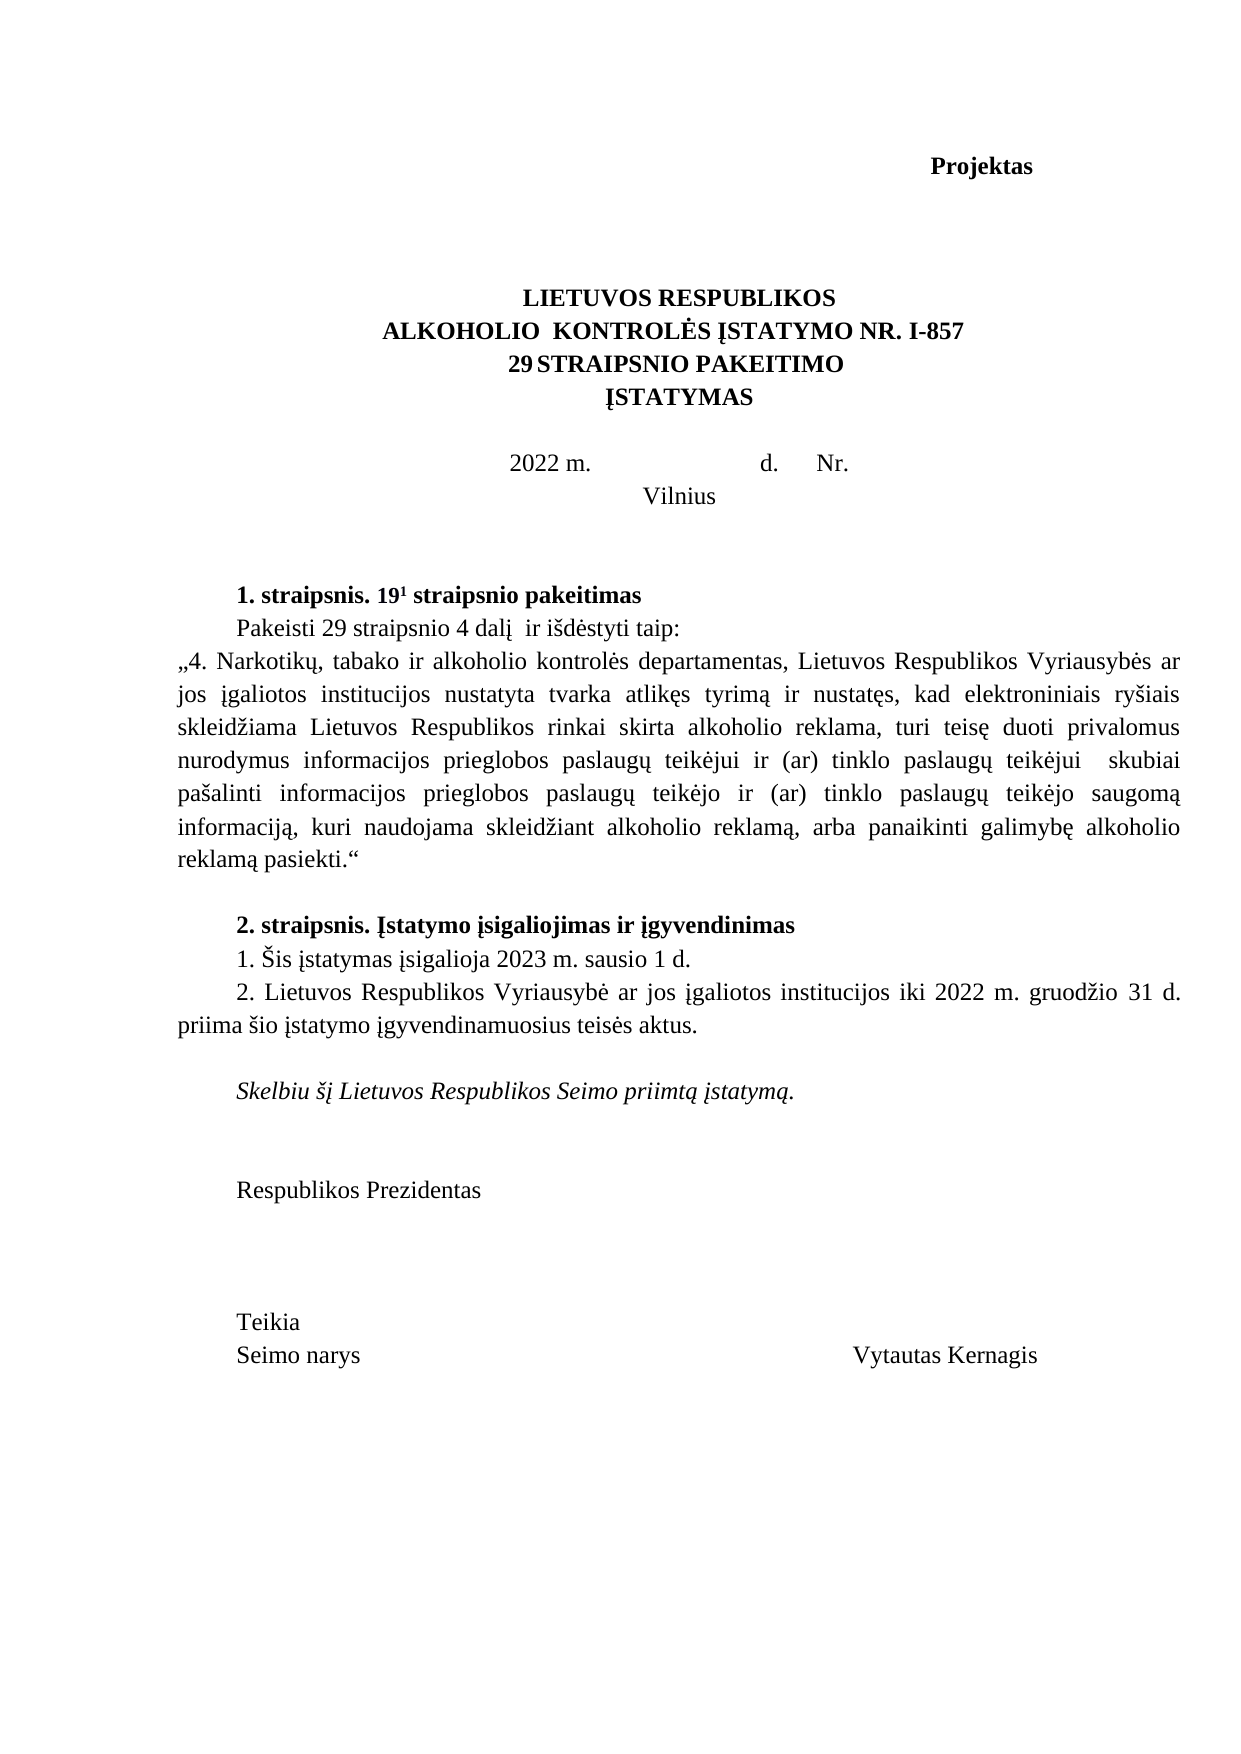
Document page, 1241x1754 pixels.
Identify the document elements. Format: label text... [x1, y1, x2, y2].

text 1. straipsnis. 191 straipsnio pakeitimas [236, 580, 1181, 609]
text ALKOHOLIO KONTROLĖS ĮSTATYMO NR. I-857 [177, 316, 1181, 345]
text Pakeisti 29 straipsnio 4 dalį ir išdėstyti taip: [236, 613, 1181, 642]
text 29 STRAIPSNIO PAKEITIMO [177, 349, 1181, 378]
text LIETUVOS RESPUBLIKOS [177, 283, 1181, 312]
subtitle Skelbiu šį Lietuvos Respublikos Seimo priimtą įstatymą. [177, 1076, 1181, 1104]
subtitle Respublikos Prezidentas [177, 1175, 1181, 1203]
subtitle Teikia [177, 1307, 1181, 1336]
text ĮSTATYMAS [177, 382, 1181, 411]
text 2022 m. d. Nr. [177, 448, 1181, 477]
text 2. straipsnis. Įstatymo įsigaliojimas ir įgyvendinimas [177, 911, 1181, 939]
text „4. Narkotikų, tabako ir alkoholio kontrolės departamentas, Lietuvos Respublikos Vyriausybės ar jos įgaliotos institucijos nustatyta tvarka atlikęs tyrimą ir nustatęs, kad elektroniniais ryšiais skleidžiama Lietuvos Respublikos rinkai skirta alkoholio reklama, turi teisę duoti privalomus nurodymus informacijos prieglobos paslaugų teikėjui ir (ar) tinklo paslaugų teikėjui skubiai pašalinti informacijos prieglobos paslaugų teikėjo ir (ar) tinklo paslaugų teikėjo saugomą informaciją, kuri naudojama skleidžiant alkoholio reklamą, arba panaikinti galimybę alkoholio reklamą pasiekti.“ [177, 646, 1181, 873]
subtitle Seimo narys Vytautas Kernagis [177, 1340, 1181, 1369]
text 1. Šis įstatymas įsigalioja 2023 m. sausio 1 d. [222, 944, 1181, 972]
text Vilnius [177, 481, 1181, 510]
text 2. Lietuvos Respublikos Vyriausybė ar jos įgaliotos institucijos iki 2022 m. gruodžio 31 d. priima šio įstatymo įgyvendinamuosius teisės aktus. [177, 977, 1181, 1038]
text Projektas [930, 151, 1181, 180]
